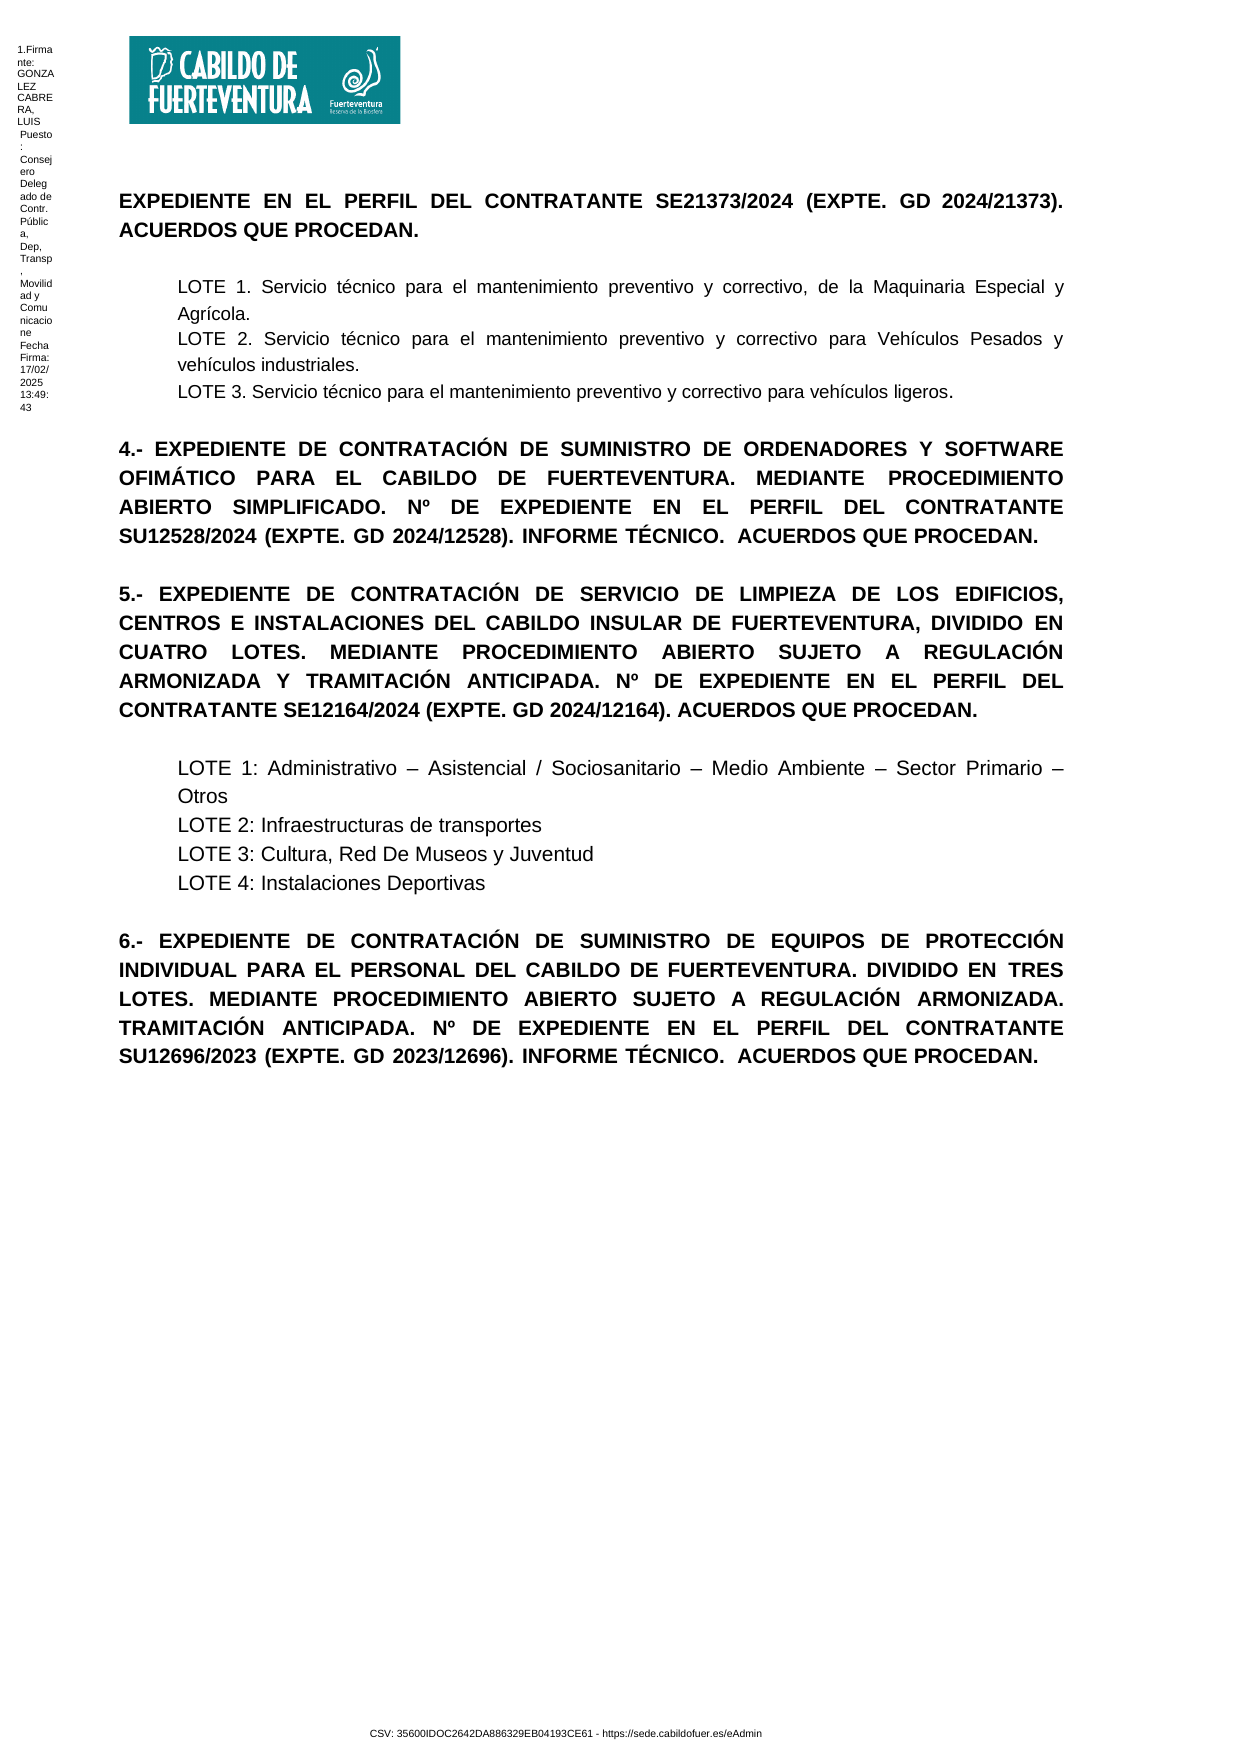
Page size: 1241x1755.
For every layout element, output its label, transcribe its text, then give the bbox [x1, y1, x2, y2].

text LOTE 3. Servicio técnico para el mantenimiento preventivo y correctivo para vehículos ligeros. [177, 380, 1241, 403]
text EXPEDIENTE EN EL PERFIL DEL CONTRATANTE SE21373/2024 (EXPTE. GD 2024/21373). ACUERDOS QUE PROCEDAN. [119, 189, 1064, 242]
text 5.- EXPEDIENTE DE CONTRATACIÓN DE SERVICIO DE LIMPIEZA DE LOS EDIFICIOS, CENTROS E INSTALACIONES DEL CABILDO INSULAR DE FUERTEVENTURA, DIVIDIDO EN CUATRO LOTES. MEDIANTE PROCEDIMIENTO ABIERTO SUJETO A REGULACIÓN ARMONIZADA Y TRAMITACIÓN ANTICIPADA. Nº DE EXPEDIENTE EN EL PERFIL DEL CONTRATANTE SE12164/2024 (EXPTE. GD 2024/12164). ACUERDOS QUE PROCEDAN. [119, 582, 1064, 721]
text Puesto: Consejero Delegado de Contr. Pública, Dep, Transp, Movilidad y Comunicacione Fecha Firma: 17/02/2025 13:49:43 [20, 128, 53, 413]
text 4.- EXPEDIENTE DE CONTRATACIÓN DE SUMINISTRO DE ORDENADORES Y SOFTWARE OFIMÁTICO PARA EL CABILDO DE FUERTEVENTURA. MEDIANTE PROCEDIMIENTO ABIERTO SIMPLIFICADO. Nº DE EXPEDIENTE EN EL PERFIL DEL CONTRATANTE SU12528/2024 (EXPTE. GD 2024/12528). INFORME TÉCNICO. ACUERDOS QUE PROCEDAN. [119, 437, 1064, 548]
text LOTE 2. Servicio técnico para el mantenimiento preventivo y correctivo para Vehículos Pesados y vehículos industriales. [177, 328, 1064, 376]
text LOTE 1. Servicio técnico para el mantenimiento preventivo y correctivo, de la Maquinaria Especial y Agrícola. [177, 276, 1064, 324]
text LOTE 2: Infraestructuras de transportes LOTE 3: Cultura, Red De Museos y Juventud LOTE 4: Instalaciones Deportivas [177, 813, 596, 895]
text 6.- EXPEDIENTE DE CONTRATACIÓN DE SUMINISTRO DE EQUIPOS DE PROTECCIÓN INDIVIDUAL PARA EL PERSONAL DEL CABILDO DE FUERTEVENTURA. DIVIDIDO EN TRES LOTES. MEDIANTE PROCEDIMIENTO ABIERTO SUJETO A REGULACIÓN ARMONIZADA. TRAMITACIÓN ANTICIPADA. Nº DE EXPEDIENTE EN EL PERFIL DEL CONTRATANTE SU12696/2023 (EXPTE. GD 2023/12696). INFORME TÉCNICO. ACUERDOS QUE PROCEDAN. [119, 928, 1064, 1068]
text LOTE 1: Administrativo – Asistencial / Sociosanitario – Medio Ambiente – Sector Primario – Otros [177, 755, 1064, 808]
text 1.Firmante: GONZALEZ CABRERA, LUIS [17, 44, 54, 128]
